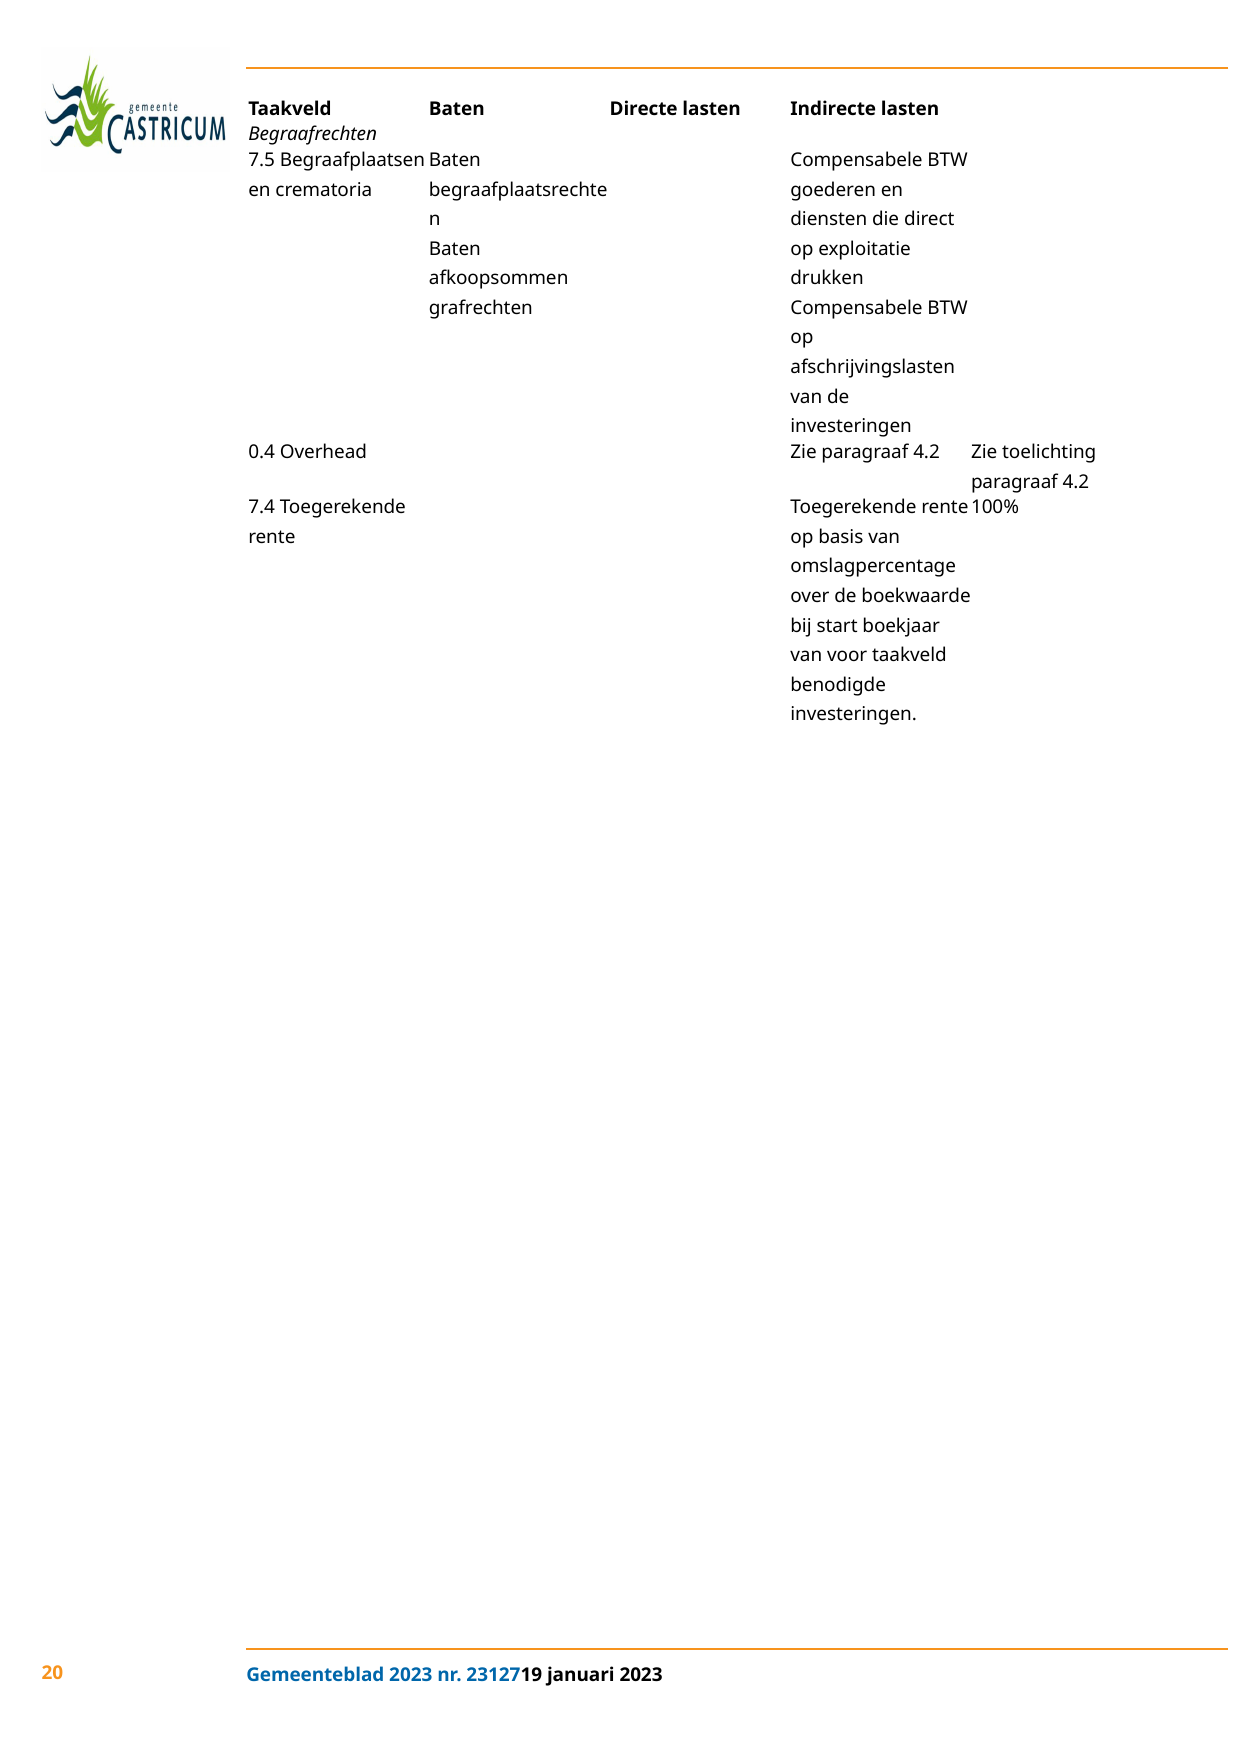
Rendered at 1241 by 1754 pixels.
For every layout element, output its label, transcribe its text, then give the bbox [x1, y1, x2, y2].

table_cell Compensabele BTW goederen en diensten die direct op exploitatie drukken Compensabele BTW op afschrijvingslasten van de investeringen [790, 146, 971, 438]
table_cell Toegerekende rente op basis van omslagpercentage over de boekwaarde bij start boekjaar van voor taakveld benodigde investeringen. [790, 494, 971, 726]
table_header Directe lasten [609, 95, 790, 121]
table_cell [609, 121, 790, 146]
table_cell [971, 121, 1152, 146]
table_cell [609, 494, 790, 726]
table_cell [971, 146, 1152, 438]
table_cell 100% [971, 494, 1152, 726]
table_header Baten [429, 95, 609, 121]
table_cell [790, 121, 971, 146]
picture [41, 47, 231, 172]
table_cell [429, 121, 609, 146]
table_cell [609, 438, 790, 493]
table_cell Begraafrechten [248, 121, 429, 146]
table_cell Zie toelichting paragraaf 4.2 [971, 438, 1152, 493]
table_cell [429, 438, 609, 493]
table_header Taakveld [248, 95, 429, 121]
table_cell [609, 146, 790, 438]
table_cell 0.4 Overhead [248, 438, 429, 493]
table_cell 7.5 Begraafplaatsen en crematoria [248, 146, 429, 438]
table_cell Baten begraafplaatsrechten Baten afkoopsommen grafrechten [429, 146, 609, 438]
table_cell Zie paragraaf 4.2 [790, 438, 971, 493]
table_cell 7.4 Toegerekende rente [248, 494, 429, 726]
table_cell [429, 494, 609, 726]
table_header Indirecte lasten [790, 95, 1152, 121]
